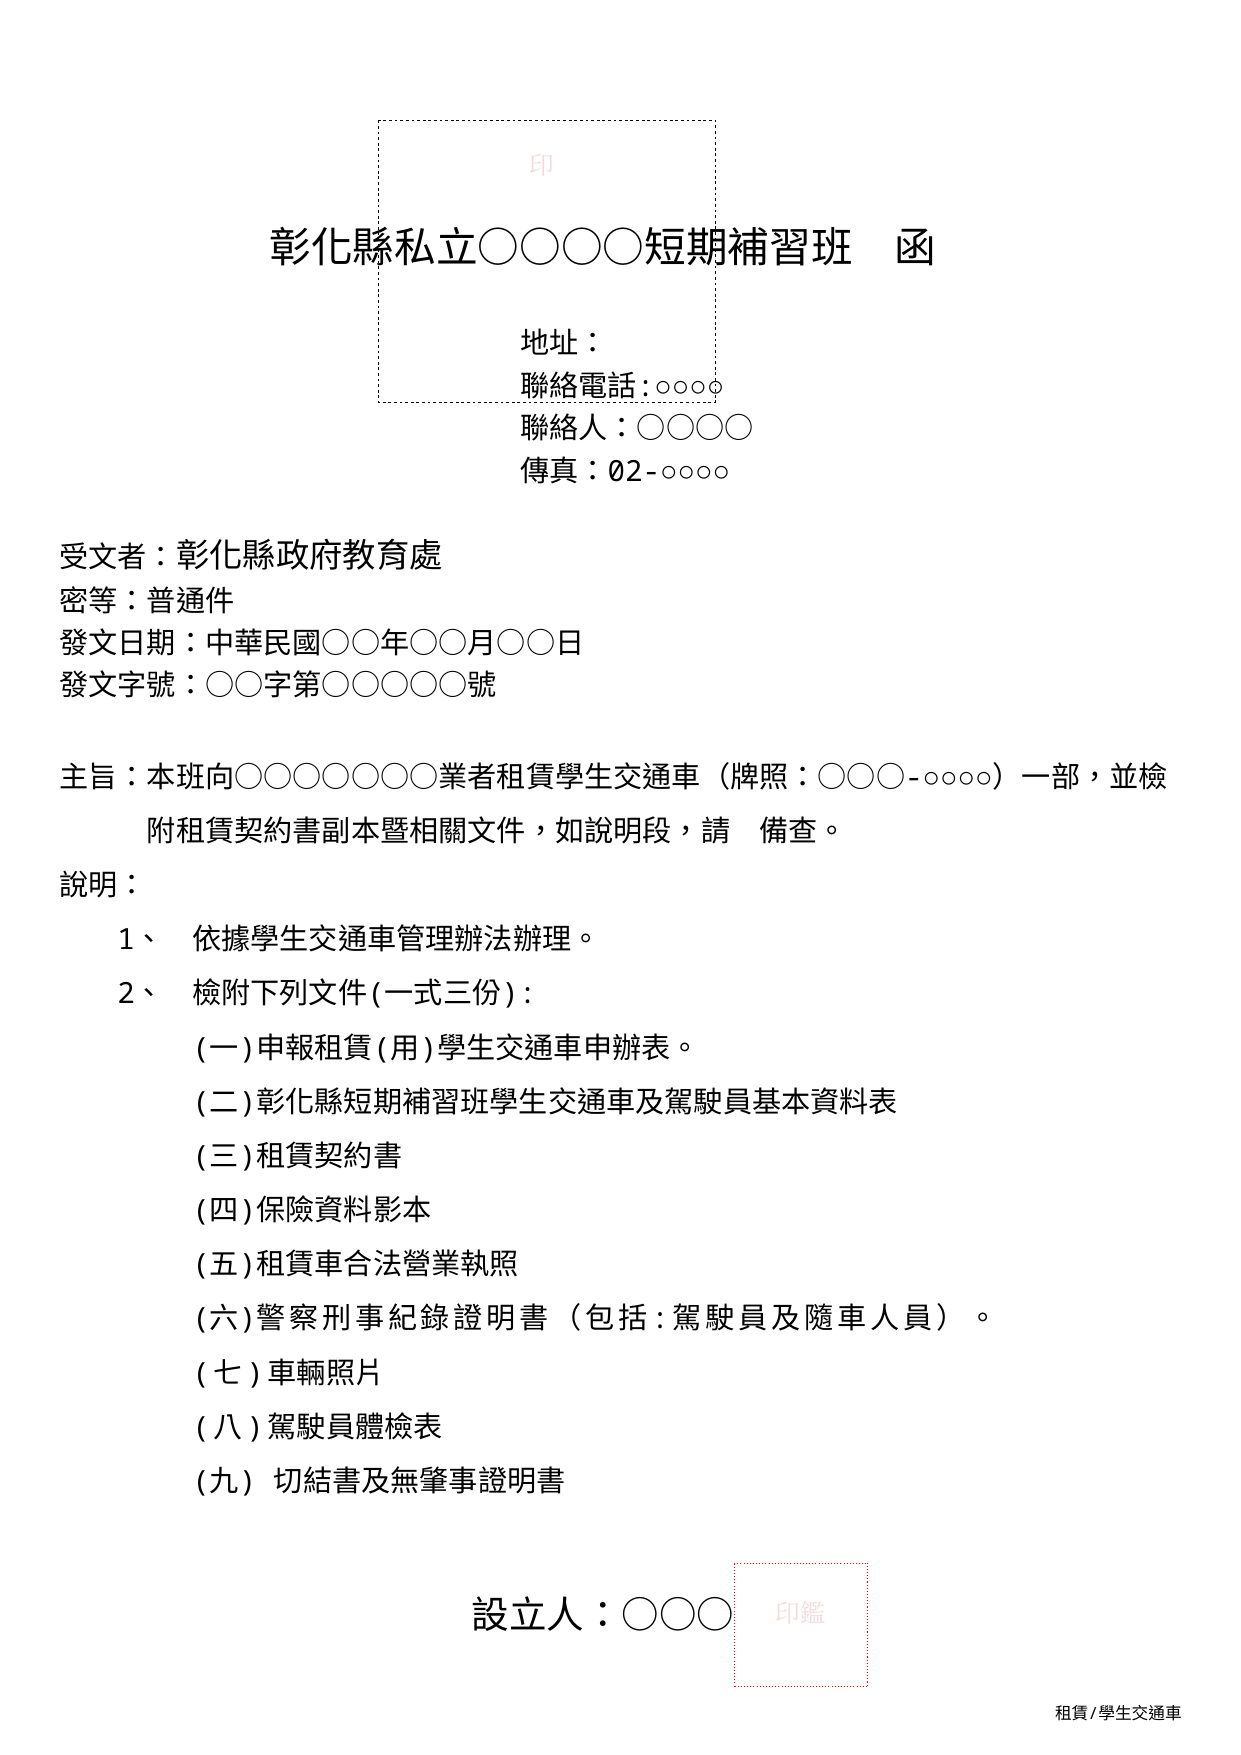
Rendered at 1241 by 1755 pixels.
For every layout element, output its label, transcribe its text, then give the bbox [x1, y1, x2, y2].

text (三)租賃契約書 [192, 1123, 1181, 1177]
text (七)車輛照片 [192, 1340, 1181, 1394]
text 聯絡電話:○○○○ [59, 362, 1181, 405]
text 印鑑 [749, 1599, 851, 1628]
text (九) 切結書及無肇事證明書 [192, 1448, 1181, 1502]
text (四)保險資料影本 [192, 1177, 1181, 1231]
text (五)租賃車合法營業執照 [192, 1231, 1181, 1286]
text 主旨：本班向○○○○○○○業者租賃學生交通車（牌照：○○○-○○○○）一部，並檢附租賃契約書副本暨相關文件，如說明段，請 備查。 [59, 744, 1181, 852]
text [867, 1571, 1181, 1633]
text 印 [486, 151, 597, 178]
text (一)申報租賃(用)學生交通車申辦表。 [192, 1015, 1181, 1069]
text 彰化縣私立○○○○短期補習班 函 [59, 214, 1181, 274]
text 聯絡人：○○○○ [59, 405, 1181, 447]
text 發文字號：○○字第○○○○○號 [59, 662, 1181, 704]
text (六)警察刑事紀錄證明書（包括:駕駛員及隨車人員）。 [192, 1286, 1181, 1340]
text 地址： [59, 320, 1181, 362]
text 說明： [59, 852, 1181, 906]
text 受文者：彰化縣政府教育處 [59, 529, 1181, 577]
list 檢附下列文件(一式三份): [117, 961, 1181, 1015]
list 依據學生交通車管理辦法辦理。 [117, 906, 1181, 961]
text 傳真：02-○○○○ [59, 447, 1181, 489]
text (八)駕駛員體檢表 [192, 1394, 1181, 1448]
text 設立人：○○○ [97, 1571, 734, 1633]
text 密等：普通件 [59, 577, 1181, 620]
text (二)彰化縣短期補習班學生交通車及駕駛員基本資料表 [192, 1069, 1181, 1123]
text 發文日期：中華民國○○年○○月○○日 [59, 620, 1181, 662]
